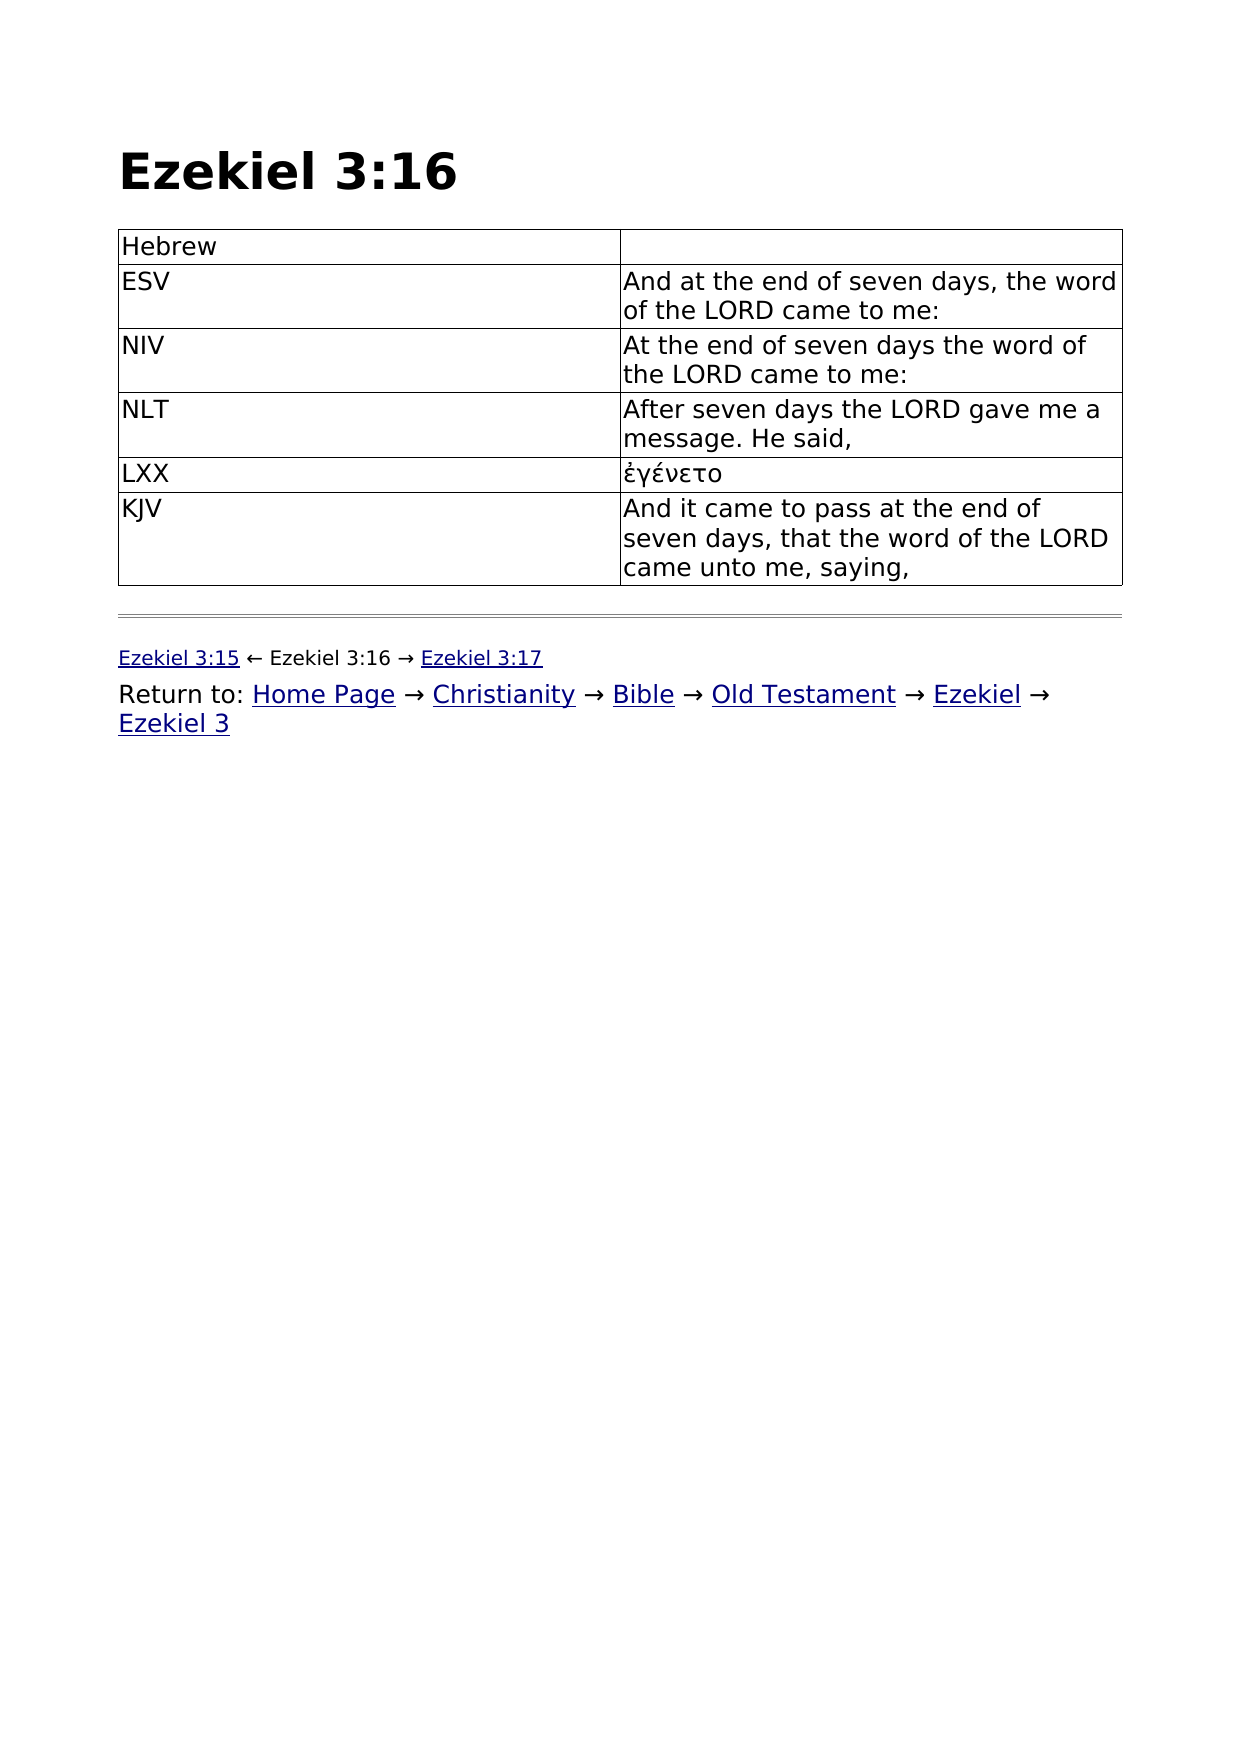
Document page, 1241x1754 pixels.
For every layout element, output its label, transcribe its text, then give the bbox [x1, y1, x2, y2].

table_cell KJV [119, 493, 620, 585]
table_cell NLT [119, 393, 620, 457]
table_header Hebrew [119, 230, 620, 264]
text Ezekiel 3:15 ← Ezekiel 3:16 → Ezekiel 3:17 [118, 646, 1122, 680]
table_cell At the end of seven days the word of the LORD came to me: [621, 329, 1122, 392]
table_cell And at the end of seven days, the word of the LORD came to me: [621, 265, 1122, 328]
table_cell ESV [119, 265, 620, 328]
table_cell And it came to pass at the end of seven days, that the word of the LORD came unto me, saying, [621, 493, 1122, 585]
table_cell LXX [119, 458, 620, 492]
table_cell ἐγένετο [621, 458, 1122, 492]
table_header [621, 230, 1122, 264]
text Return to: Home Page → Christianity → Bible → Old Testament → Ezekiel → Ezekiel 3 [118, 680, 1122, 739]
subtitle Ezekiel 3:16 [118, 143, 1122, 201]
table_cell NIV [119, 329, 620, 392]
table_cell After seven days the LORD gave me a message. He said, [621, 393, 1122, 457]
